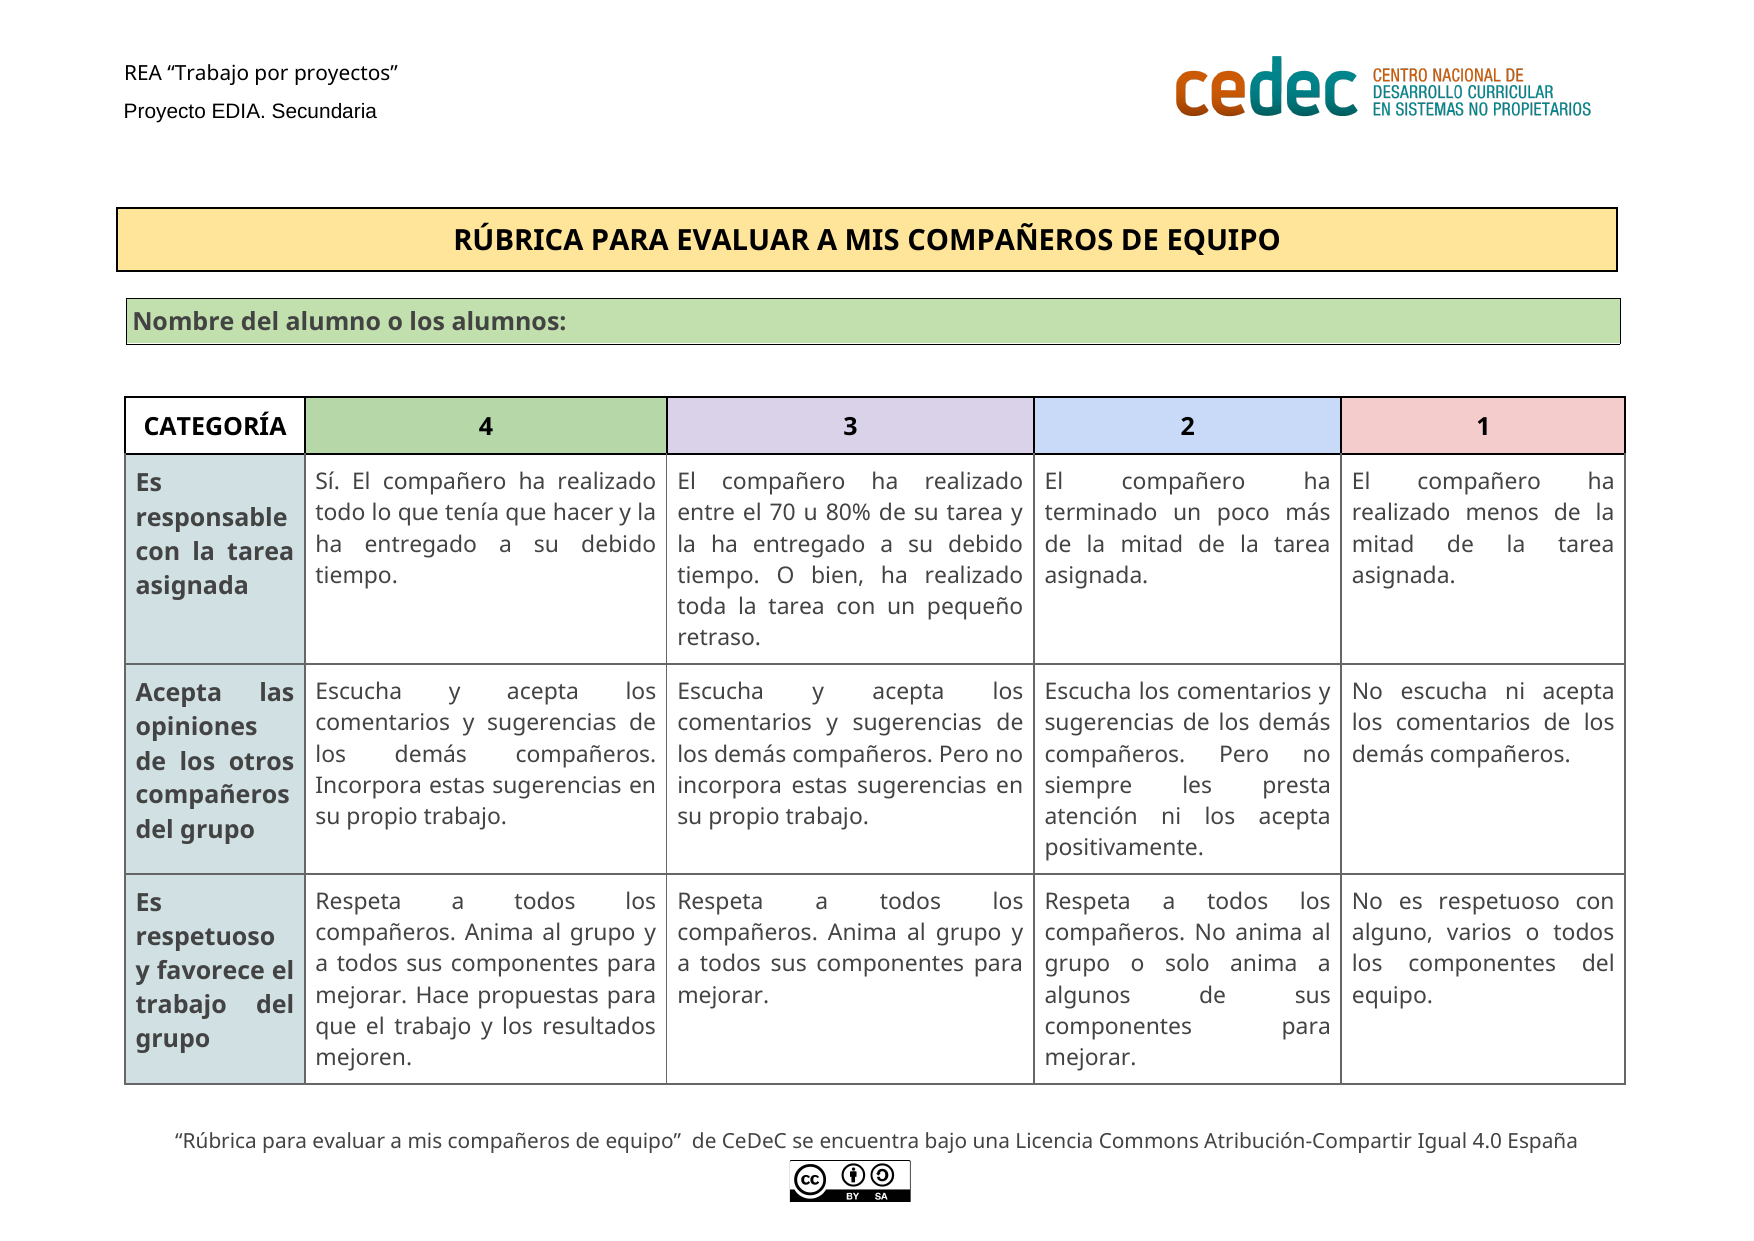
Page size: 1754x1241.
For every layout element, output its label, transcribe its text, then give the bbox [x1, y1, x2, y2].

picture [1171, 50, 1598, 124]
table_cell El compañero ha terminado un poco más de la mitad de la tarea asignada. [1035, 455, 1340, 663]
table_header 1 [1342, 398, 1624, 453]
table_header RÚBRICA PARA EVALUAR A MIS COMPAÑEROS DE EQUIPO [118, 209, 1616, 270]
table_cell Sí. El compañero ha realizado todo lo que tenía que hacer y la ha entregado a su debido tiempo. [306, 455, 666, 663]
table_cell Respeta a todos los compañeros. Anima al grupo y a todos sus componentes para mejorar. [667, 875, 1033, 1083]
table_header CATEGORÍA [126, 398, 304, 453]
table_cell Acepta las opiniones de los otros compañeros del grupo [126, 665, 304, 873]
table_cell El compañero ha realizado entre el 70 u 80% de su tarea y la ha entregado a su debido tiempo. O bien, ha realizado toda la tarea con un pequeño retraso. [667, 455, 1033, 663]
table_cell No escucha ni acepta los comentarios de los demás compañeros. [1342, 665, 1624, 873]
table_cell Es respetuoso y favorece el trabajo del grupo [126, 875, 304, 1083]
table_cell Es responsable con la tarea asignada [126, 455, 304, 663]
picture [789, 1160, 911, 1202]
table_cell Escucha los comentarios y sugerencias de los demás compañeros. Pero no siempre les presta atención ni los acepta positivamente. [1035, 665, 1340, 873]
table_cell Respeta a todos los compañeros. No anima al grupo o solo anima a algunos de sus componentes para mejorar. [1035, 875, 1340, 1083]
table_cell Respeta a todos los compañeros. Anima al grupo y a todos sus componentes para mejorar. Hace propuestas para que el trabajo y los resultados mejoren. [306, 875, 666, 1083]
table_header 2 [1035, 398, 1340, 453]
table_cell No es respetuoso con alguno, varios o todos los componentes del equipo. [1342, 875, 1624, 1083]
table_cell Escucha y acepta los comentarios y sugerencias de los demás compañeros. Pero no incorpora estas sugerencias en su propio trabajo. [667, 665, 1033, 873]
table_header 3 [668, 398, 1033, 453]
table_header 4 [306, 398, 666, 453]
table_cell Escucha y acepta los comentarios y sugerencias de los demás compañeros. Incorpora estas sugerencias en su propio trabajo. [306, 665, 666, 873]
table_cell El compañero ha realizado menos de la mitad de la tarea asignada. [1342, 455, 1624, 663]
table_header Nombre del alumno o los alumnos: [127, 299, 1620, 343]
